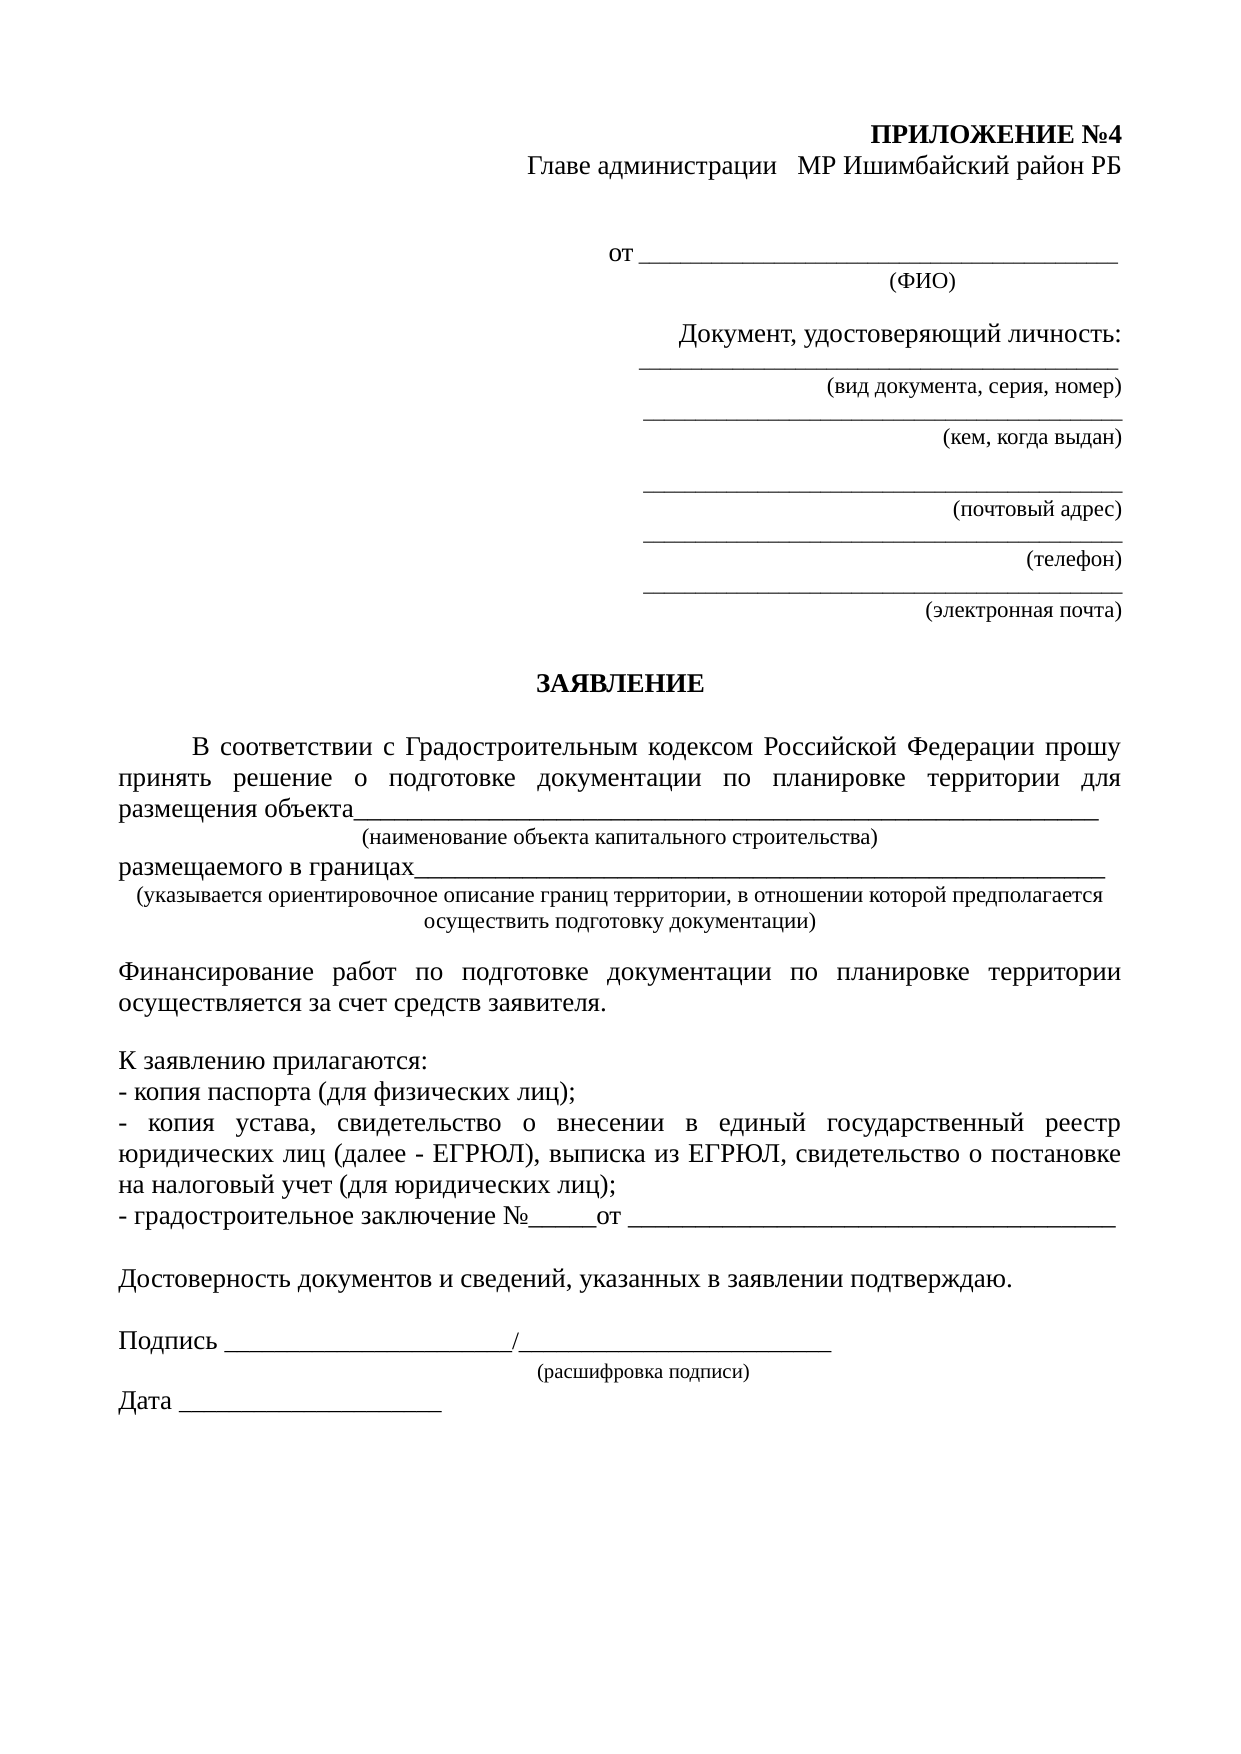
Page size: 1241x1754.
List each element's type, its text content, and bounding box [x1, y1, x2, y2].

text (почтовый адрес) [118, 495, 1122, 521]
text К заявлению прилагаются: [118, 1044, 1122, 1075]
text (ФИО) [118, 267, 1122, 293]
text Главе администрации МР Ишимбайский район РБ [118, 149, 1122, 180]
text (указывается ориентировочное описание границ территории, в отношении которой предполагается осуществить подготовку документации) [118, 881, 1122, 933]
text - копия устава, свидетельство о внесении в единый государственный реестр юридических лиц (далее - ЕГРЮЛ), выписка из ЕГРЮЛ, свидетельство о постановке на налоговый учет (для юридических лиц); [118, 1106, 1122, 1199]
text Подпись _______________________/_________________________ [118, 1324, 1122, 1355]
text Документ, удостоверяющий личность: [118, 317, 1122, 348]
text - копия паспорта (для физических лиц); [118, 1075, 1122, 1106]
text (электронная почта) [118, 596, 1122, 622]
text ______________________________________________ [118, 572, 1122, 596]
text Дата _____________________ [118, 1384, 1122, 1415]
text ______________________________________________ [118, 399, 1122, 423]
text (наименование объекта капитального строительства) [118, 823, 1122, 850]
text (расшифровка подписи) [118, 1355, 1122, 1384]
text (телефон) [118, 545, 1122, 572]
text ______________________________________________ [118, 348, 1122, 372]
text ______________________________________________ [118, 521, 1122, 545]
text размещаемого в границах___________________________________________________ [118, 850, 1122, 881]
text Достоверность документов и сведений, указанных в заявлении подтверждаю. [118, 1262, 1122, 1293]
text (вид документа, серия, номер) [118, 372, 1122, 399]
text ПРИЛОЖЕНИЕ №4 [118, 118, 1122, 149]
text Финансирование работ по подготовке документации по планировке территории осуществляется за счет средств заявителя. [118, 955, 1122, 1017]
text ЗАЯВЛЕНИЕ [118, 668, 1122, 699]
text (кем, когда выдан) [118, 423, 1122, 449]
text В соответствии с Градостроительным кодексом Российской Федерации прошу принять решение о подготовке документации по планировке территории для размещения объекта_______________________________________________________ [118, 730, 1122, 823]
text ______________________________________________ [118, 471, 1122, 495]
text - градостроительное заключение №_____от ____________________________________ [118, 1199, 1122, 1231]
text от ______________________________________________ [118, 236, 1122, 267]
